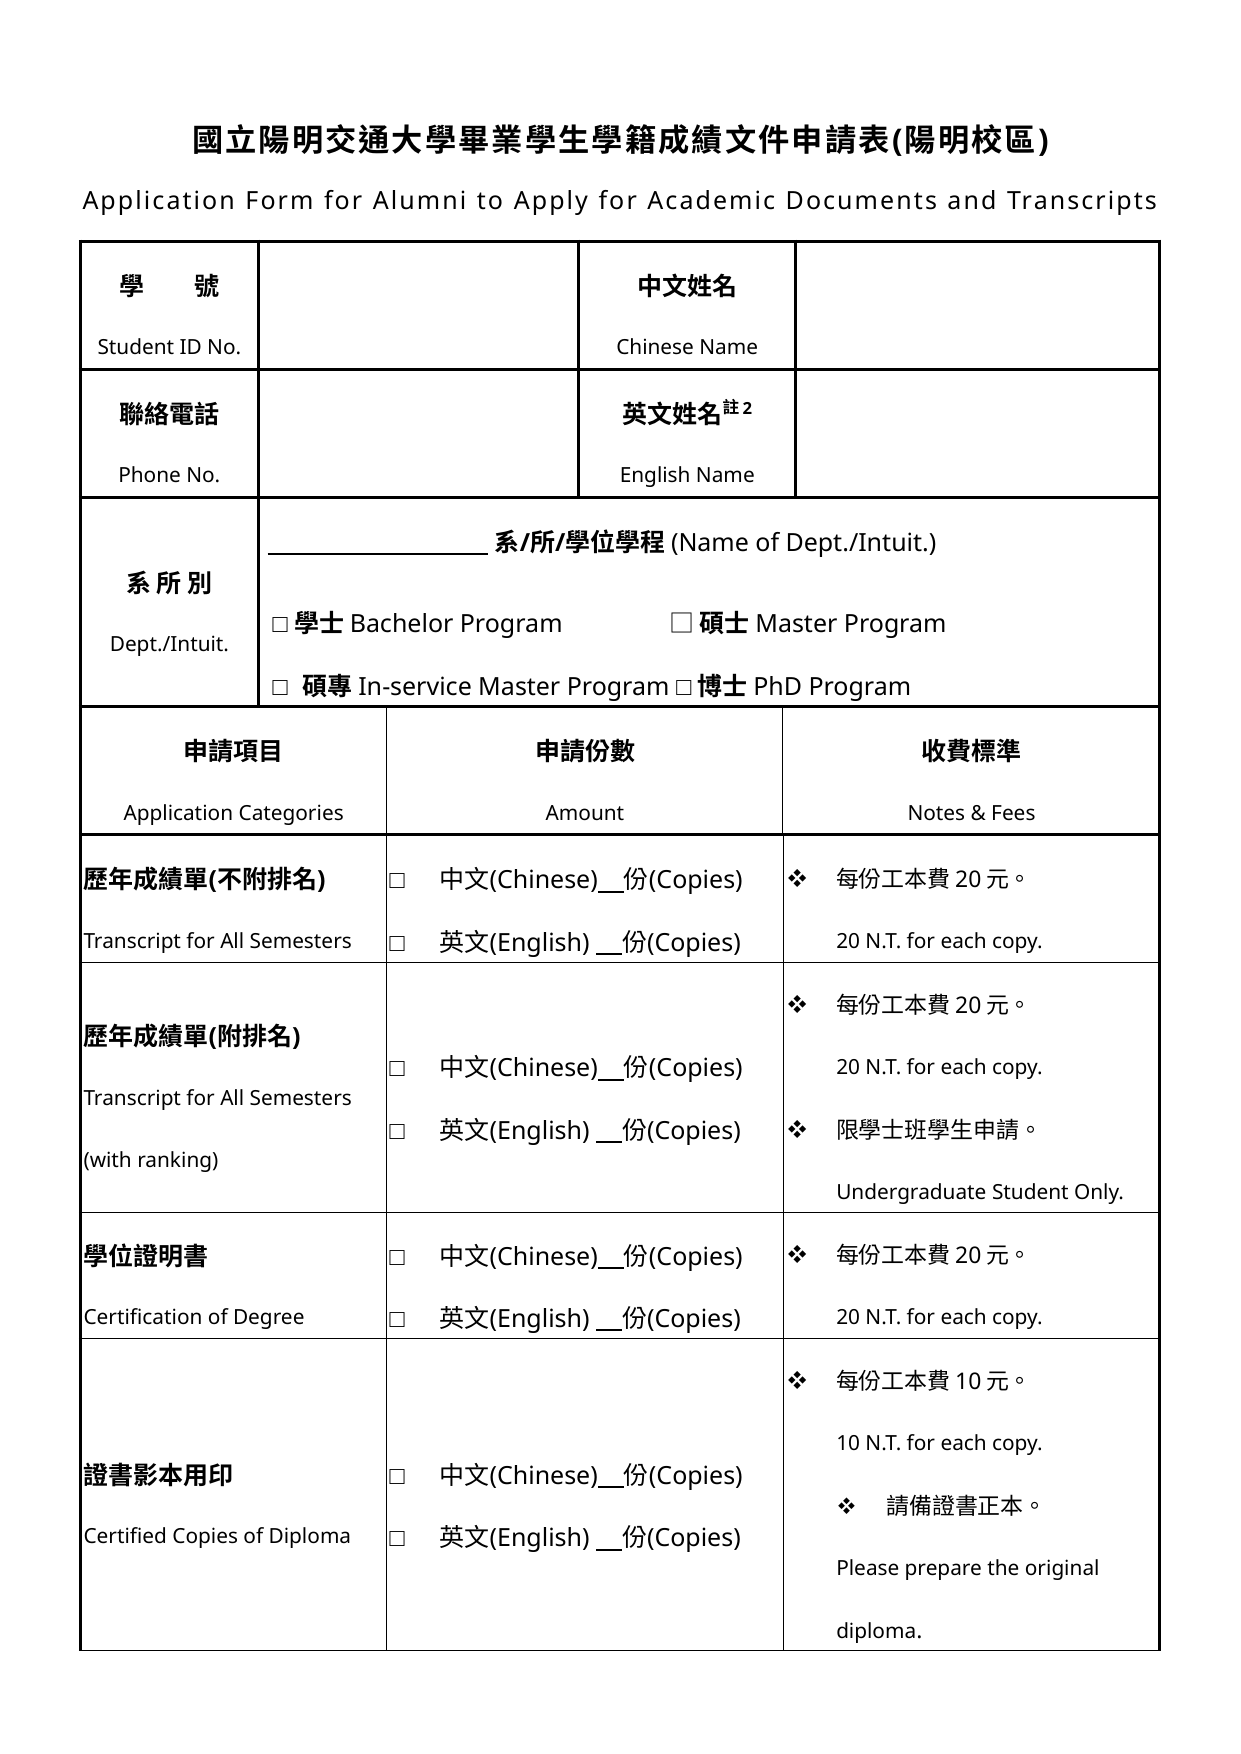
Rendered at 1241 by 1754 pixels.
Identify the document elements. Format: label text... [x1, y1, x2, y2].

table_cell 歷年成績單(不附排名) Transcript for All Semesters [82, 836, 386, 961]
table_cell 系 所 別 Dept./Intuit. [82, 499, 257, 705]
table_header 中文姓名 Chinese Name [580, 243, 794, 368]
text 國立陽明交通大學畢業學生學籍成績文件申請表(陽明校區) [75, 96, 1165, 158]
table_cell 申請份數 Amount [387, 708, 782, 833]
table_cell 申請項目 Application Categories [82, 708, 386, 833]
table_cell [260, 371, 577, 496]
table_cell 每份工本費20元。 20 N.T. for each copy. 限學士班學生申請。 Undergraduate Student Only. [784, 963, 1158, 1212]
table_cell 中文(Chinese) 份(Copies) 英文(English) 份(Copies) [387, 836, 783, 961]
table_cell 每份工本費20元。 20 N.T. for each copy. [784, 1213, 1158, 1337]
table_cell 每份工本費20元。 20 N.T. for each copy. [784, 836, 1158, 961]
table_cell 證書影本用印 Certified Copies of Diploma [82, 1339, 386, 1650]
table_header [797, 243, 1158, 368]
table_cell 每份工本費10元。 10 N.T. for each copy. 請備證書正本。 Please prepare the original diploma. [784, 1339, 1158, 1650]
text Application Form for Alumni to Apply for Academic Documents and Transcripts [75, 158, 1165, 221]
table_cell [797, 371, 1158, 496]
table_cell 歷年成績單(附排名) Transcript for All Semesters (with ranking) [82, 963, 386, 1212]
table_cell 英文姓名註2 English Name [580, 371, 794, 496]
table_cell 收費標準 Notes & Fees [783, 708, 1158, 833]
table_cell 中文(Chinese) 份(Copies) 英文(English) 份(Copies) [387, 963, 783, 1212]
table_header 學 號 Student ID No. [82, 243, 257, 368]
table_cell 中文(Chinese) 份(Copies) 英文(English) 份(Copies) [387, 1339, 783, 1650]
table_header [260, 243, 577, 368]
table_cell 系/所/學位學程 (Name of Dept./Intuit.) □ 學士 Bachelor Program □ 碩士 Master Program □ 碩專 In-service Master Program □ 博士 PhD Program [260, 499, 1158, 705]
table_cell 中文(Chinese) 份(Copies) 英文(English) 份(Copies) [387, 1213, 783, 1337]
table_cell 聯絡電話 Phone No. [82, 371, 257, 496]
table_cell 學位證明書 Certification of Degree [82, 1213, 386, 1337]
